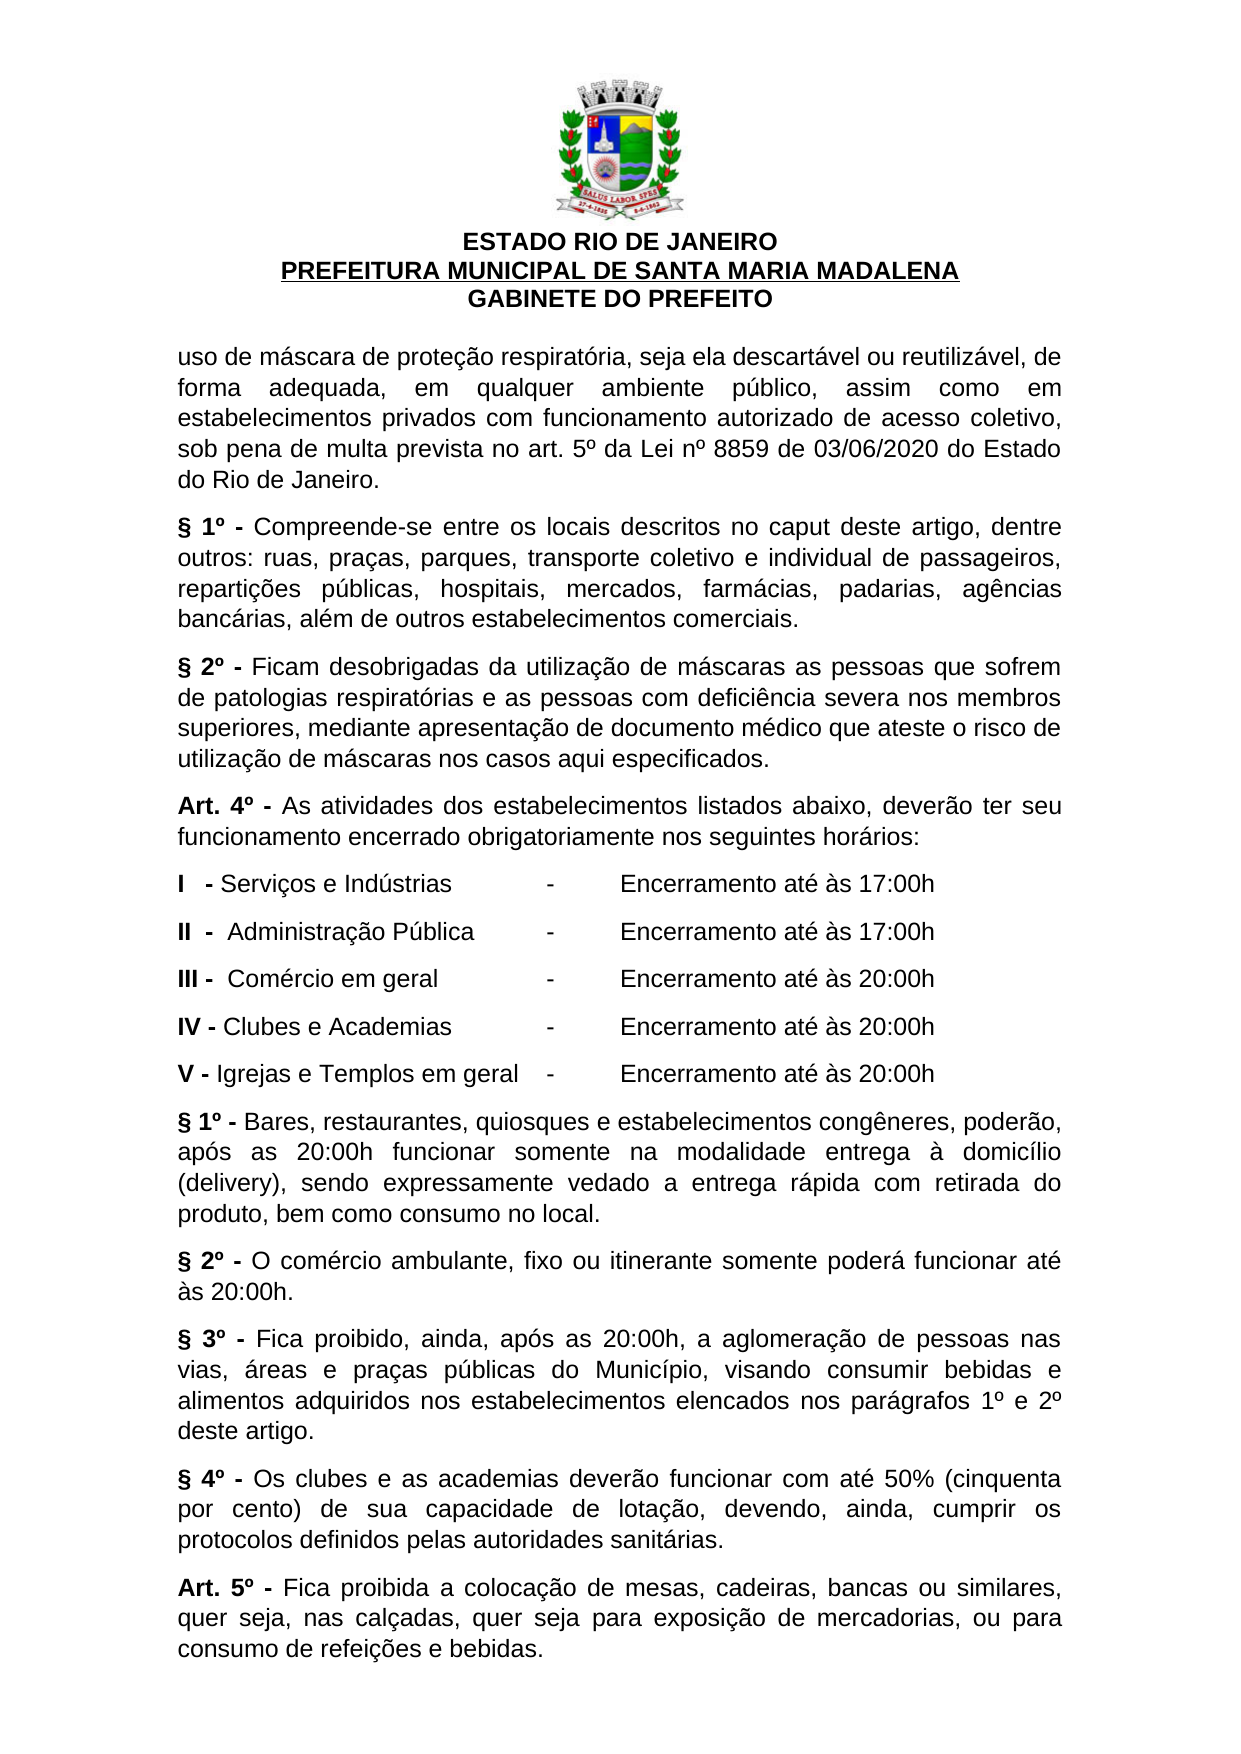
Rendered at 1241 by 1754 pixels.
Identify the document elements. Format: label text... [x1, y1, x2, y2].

text § 3º - Fica proibido, ainda, após as 20:00h, a aglomeração de pessoas nas vias, áreas e praças públicas do Município, visando consumir bebidas e alimentos adquiridos nos estabelecimentos elencados nos parágrafos 1º e 2º deste artigo. [177, 1324, 1063, 1445]
text Art. 5º - Fica proibida a colocação de mesas, cadeiras, bancas ou similares, quer seja, nas calçadas, quer seja para exposição de mercadorias, ou para consumo de refeições e bebidas. [177, 1573, 1063, 1663]
text IV - Clubes e Academias - Encerramento até às 20:00h [177, 1012, 1063, 1040]
text § 2º - Ficam desobrigadas da utilização de máscaras as pessoas que sofrem de patologias respiratórias e as pessoas com deficiência severa nos membros superiores, mediante apresentação de documento médico que ateste o risco de utilização de máscaras nos casos aqui especificados. [177, 652, 1063, 773]
text II - Administração Pública - Encerramento até às 17:00h [177, 917, 1063, 946]
text I - Serviços e Indústrias - Encerramento até às 17:00h [177, 869, 1063, 898]
text V - Igrejas e Templos em geral - Encerramento até às 20:00h [177, 1059, 1063, 1088]
text III - Comércio em geral - Encerramento até às 20:00h [177, 964, 1063, 993]
text § 2º - O comércio ambulante, fixo ou itinerante somente poderá funcionar até às 20:00h. [177, 1246, 1063, 1306]
text uso de máscara de proteção respiratória, seja ela descartável ou reutilizável, de forma adequada, em qualquer ambiente público, assim como em estabelecimentos privados com funcionamento autorizado de acesso coletivo, sob pena de multa prevista no art. 5º da Lei nº 8859 de 03/06/2020 do Estado do Rio de Janeiro. [177, 342, 1063, 493]
text Art. 4º - As atividades dos estabelecimentos listados abaixo, deverão ter seu funcionamento encerrado obrigatoriamente nos seguintes horários: [177, 791, 1063, 851]
text § 1º - Compreende-se entre os locais descritos no caput deste artigo, dentre outros: ruas, praças, parques, transporte coletivo e individual de passageiros, repartições públicas, hospitais, mercados, farmácias, padarias, agências bancárias, além de outros estabelecimentos comerciais. [177, 512, 1063, 633]
text § 1º - Bares, restaurantes, quiosques e estabelecimentos congêneres, poderão, após as 20:00h funcionar somente na modalidade entrega à domicílio (delivery), sendo expressamente vedado a entrega rápida com retirada do produto, bem como consumo no local. [177, 1106, 1063, 1227]
text § 4º - Os clubes e as academias deverão funcionar com até 50% (cinquenta por cento) de sua capacidade de lotação, devendo, ainda, cumprir os protocolos definidos pelas autoridades sanitárias. [177, 1464, 1063, 1554]
